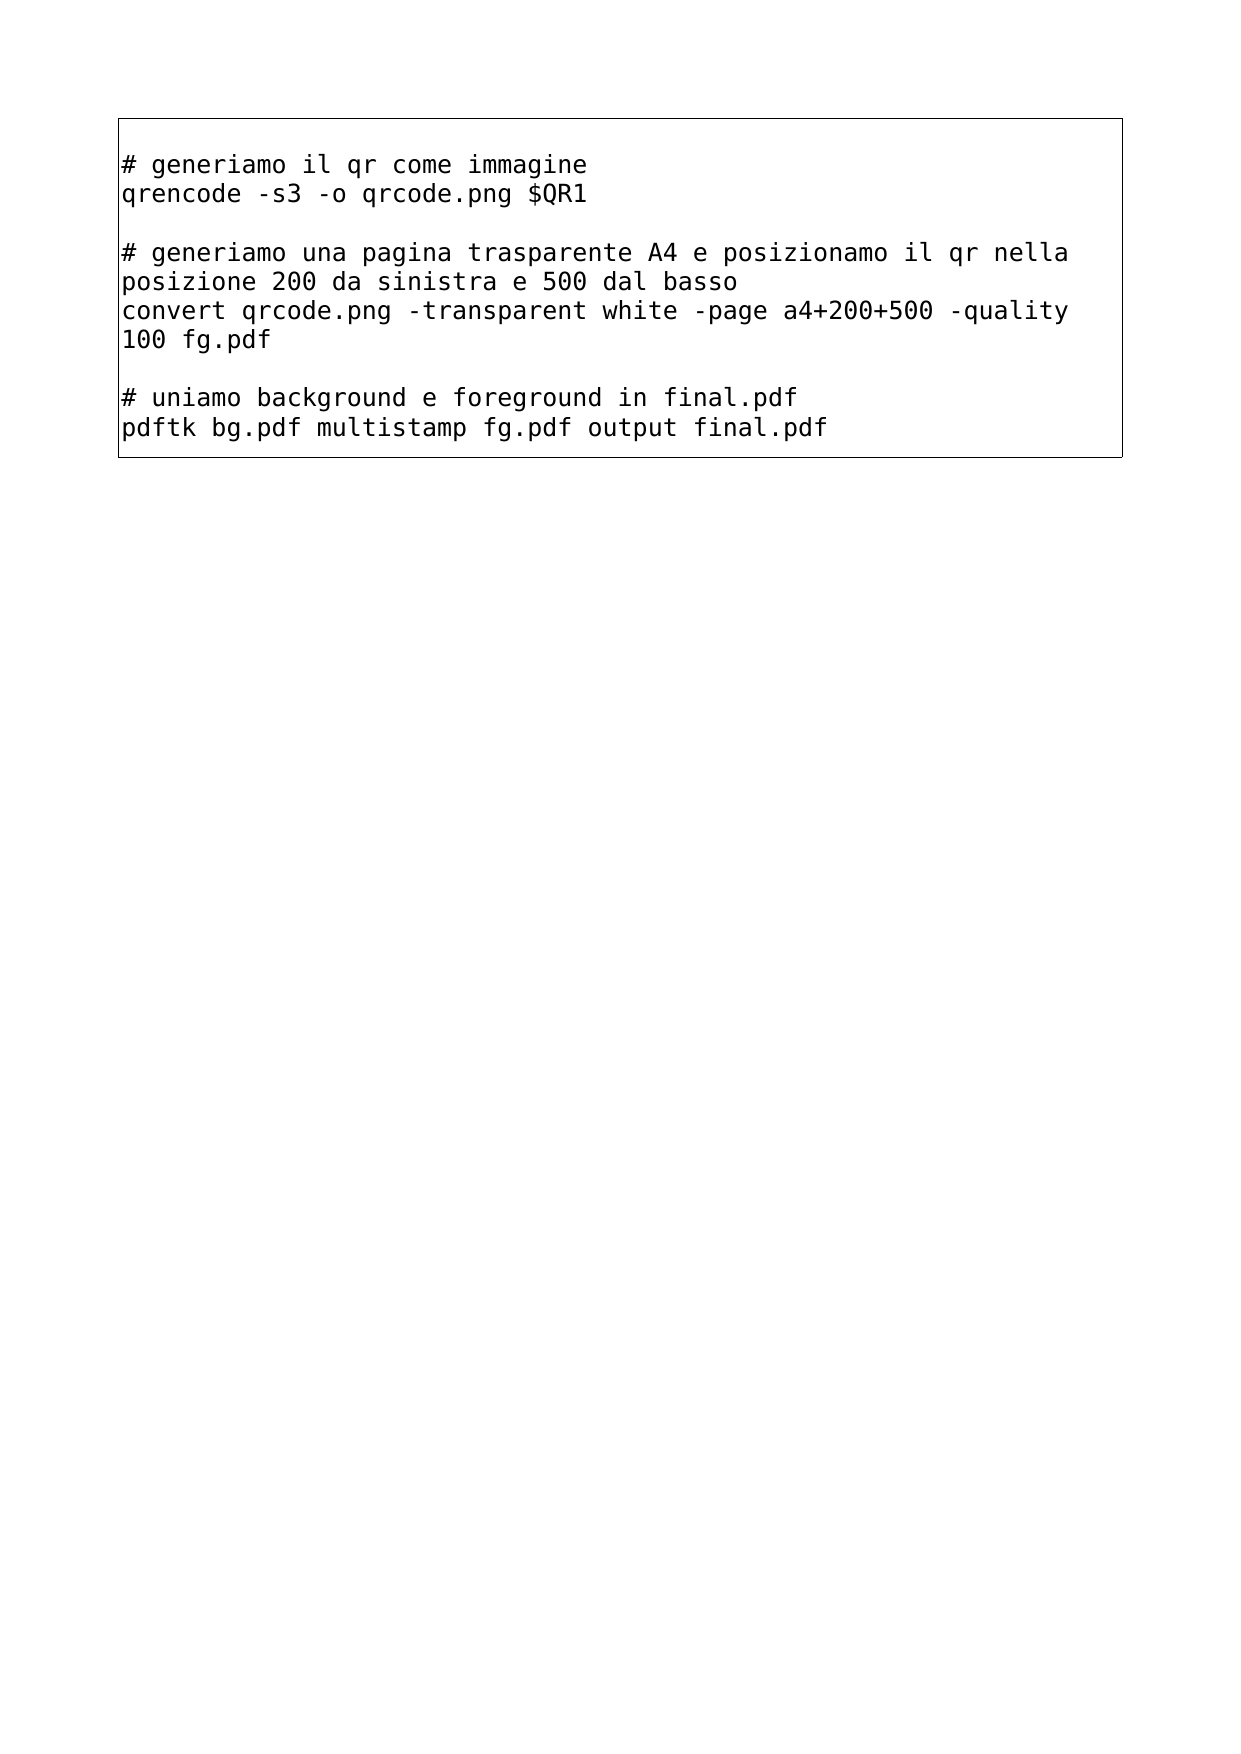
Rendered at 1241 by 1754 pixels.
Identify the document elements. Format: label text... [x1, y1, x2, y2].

table_header # generiamo il qr come immagine qrencode -s3 -o qrcode.png $QR1 # generiamo una pagina trasparente A4 e posizionamo il qr nella posizione 200 da sinistra e 500 dal basso convert qrcode.png -transparent white -page a4+200+500 -quality 100 fg.pdf # uniamo background e foreground in final.pdf pdftk bg.pdf multistamp fg.pdf output final.pdf [119, 119, 1122, 457]
